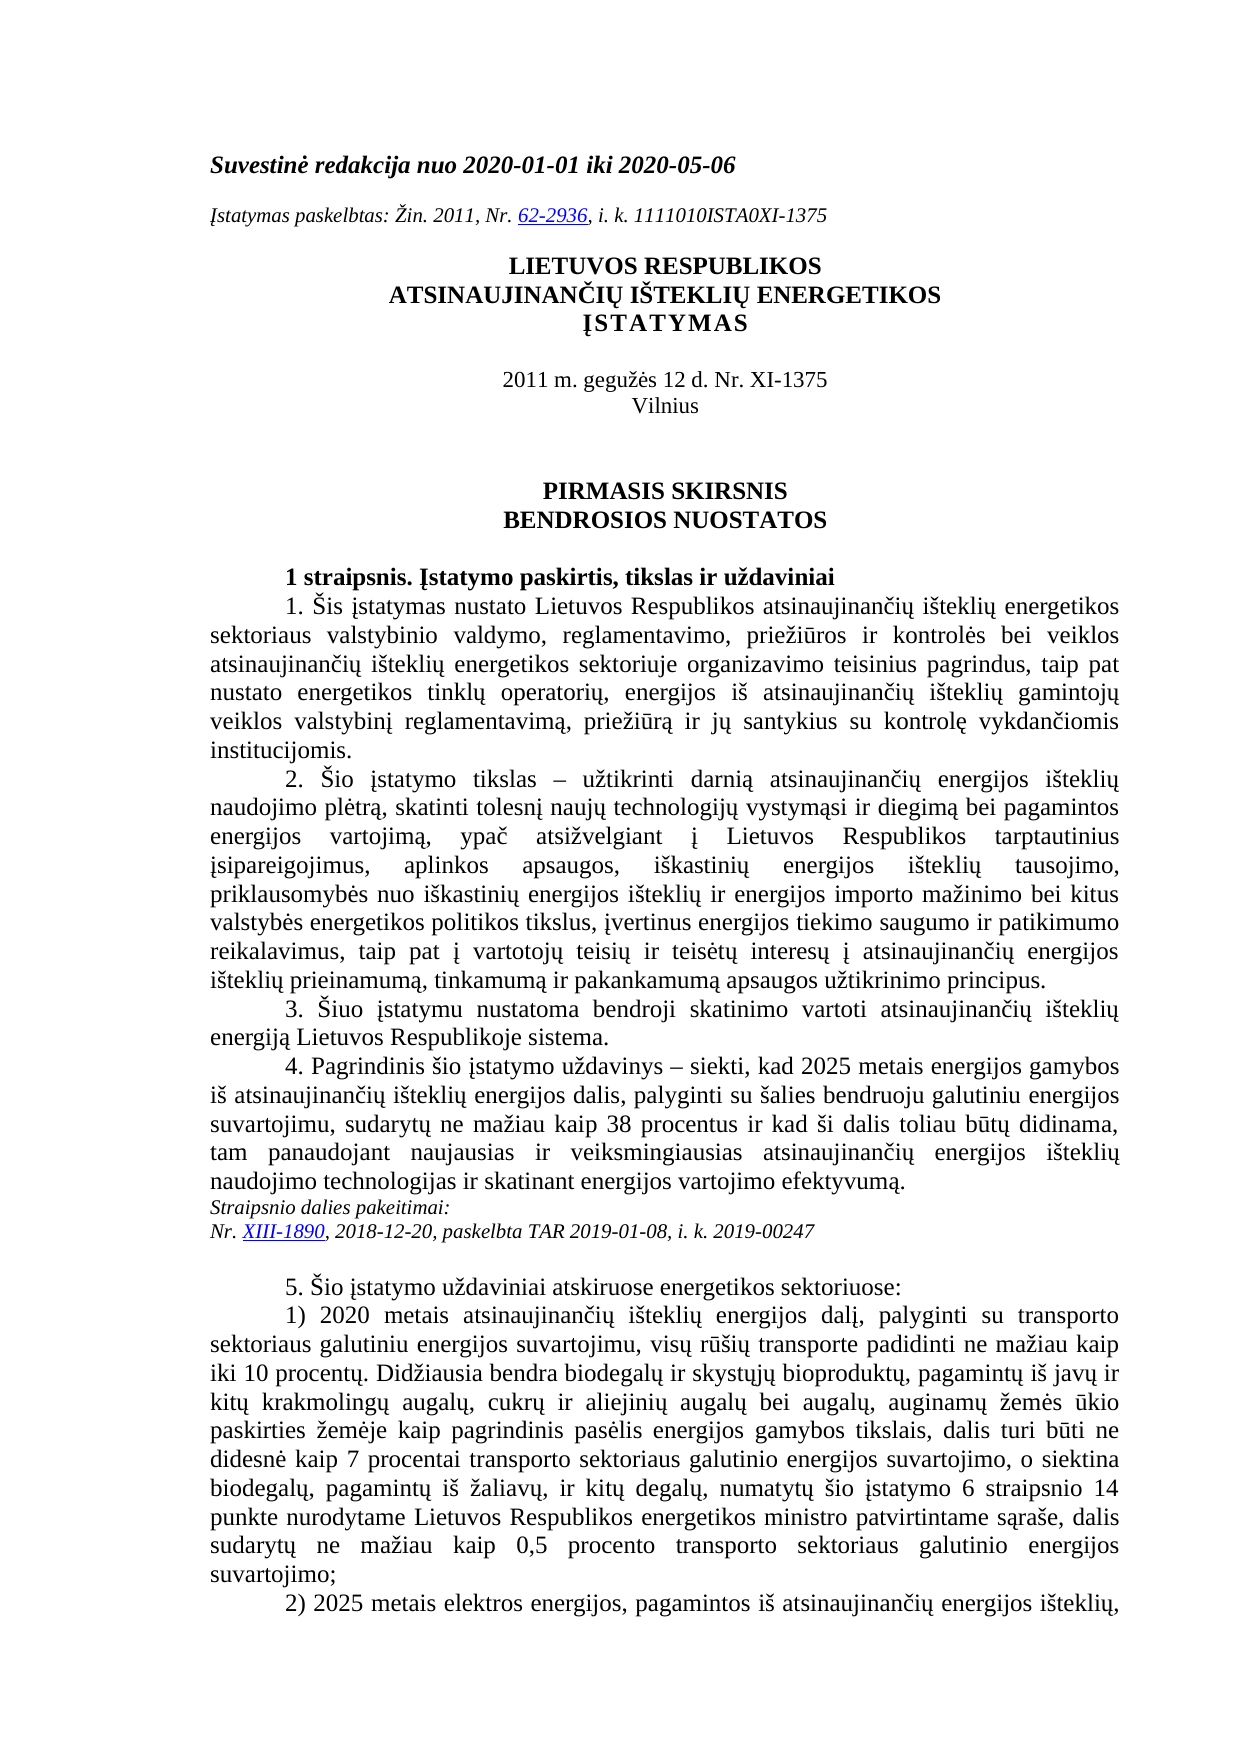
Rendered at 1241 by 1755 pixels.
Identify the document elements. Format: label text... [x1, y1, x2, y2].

text 1) 2020 metais atsinaujinančių išteklių energijos dalį, palyginti su transporto sektoriaus galutiniu energijos suvartojimu, visų rūšių transporte padidinti ne mažiau kaip iki 10 procentų. Didžiausia bendra biodegalų ir skystųjų bioproduktų, pagamintų iš javų ir kitų krakmolingų augalų, cukrų ir aliejinių augalų bei augalų, auginamų žemės ūkio paskirties žemėje kaip pagrindinis pasėlis energijos gamybos tikslais, dalis turi būti ne didesnė kaip 7 procentai transporto sektoriaus galutinio energijos suvartojimo, o siektina biodegalų, pagamintų iš žaliavų, ir kitų degalų, numatytų šio įstatymo 6 straipsnio 14 punkte nurodytame Lietuvos Respublikos energetikos ministro patvirtintame sąraše, dalis sudarytų ne mažiau kaip 0,5 procento transporto sektoriaus galutinio energijos suvartojimo; [210, 1301, 1120, 1588]
text BENDROSIOS NUOSTATOS [210, 505, 1120, 534]
text 4. Pagrindinis šio įstatymo uždavinys – siekti, kad 2025 metais energijos gamybos iš atsinaujinančių išteklių energijos dalis, palyginti su šalies bendruoju galutiniu energijos suvartojimu, sudarytų ne mažiau kaip 38 procentus ir kad ši dalis toliau būtų didinama, tam panaudojant naujausias ir veiksmingiausias atsinaujinančių energijos išteklių naudojimo technologijas ir skatinant energijos vartojimo efektyvumą. [210, 1051, 1120, 1195]
text 3. Šiuo įstatymu nustatoma bendroji skatinimo vartoti atsinaujinančių išteklių energiją Lietuvos Respublikoje sistema. [210, 994, 1120, 1051]
text LIETUVOS RESPUBLIKOS ATSINAUJINANČIŲ IŠTEKLIŲ ENERGETIKOS ĮSTATYMAS [210, 251, 1120, 337]
text 5. Šio įstatymo uždaviniai atskiruose energetikos sektoriuose: [210, 1272, 1120, 1301]
text Nr. XIII-1890, 2018-12-20, paskelbta TAR 2019-01-08, i. k. 2019-00247 [210, 1219, 1120, 1243]
text Suvestinė redakcija nuo 2020-01-01 iki 2020-05-06 [210, 150, 1120, 179]
text Įstatymas paskelbtas: Žin. 2011, Nr. 62-2936, i. k. 1111010ISTA0XI-1375 [210, 203, 1120, 227]
text 1. Šis įstatymas nustato Lietuvos Respublikos atsinaujinančių išteklių energetikos sektoriaus valstybinio valdymo, reglamentavimo, priežiūros ir kontrolės bei veiklos atsinaujinančių išteklių energetikos sektoriuje organizavimo teisinius pagrindus, taip pat nustato energetikos tinklų operatorių, energijos iš atsinaujinančių išteklių gamintojų veiklos valstybinį reglamentavimą, priežiūrą ir jų santykius su kontrolę vykdančiomis institucijomis. [210, 591, 1120, 764]
text 2011 m. gegužės 12 d. Nr. XI-1375 Vilnius [210, 366, 1120, 419]
text 1 straipsnis. Įstatymo paskirtis, tikslas ir uždaviniai [210, 562, 1120, 591]
text Straipsnio dalies pakeitimai: [210, 1195, 1120, 1219]
text PIRMASIS SKIRSNIS [210, 476, 1120, 505]
text 2) 2025 metais elektros energijos, pagamintos iš atsinaujinančių energijos išteklių, [210, 1588, 1120, 1617]
text 2. Šio įstatymo tikslas – užtikrinti darnią atsinaujinančių energijos išteklių naudojimo plėtrą, skatinti tolesnį naujų technologijų vystymąsi ir diegimą bei pagamintos energijos vartojimą, ypač atsižvelgiant į Lietuvos Respublikos tarptautinius įsipareigojimus, aplinkos apsaugos, iškastinių energijos išteklių tausojimo, priklausomybės nuo iškastinių energijos išteklių ir energijos importo mažinimo bei kitus valstybės energetikos politikos tikslus, įvertinus energijos tiekimo saugumo ir patikimumo reikalavimus, taip pat į vartotojų teisių ir teisėtų interesų į atsinaujinančių energijos išteklių prieinamumą, tinkamumą ir pakankamumą apsaugos užtikrinimo principus. [210, 764, 1120, 994]
